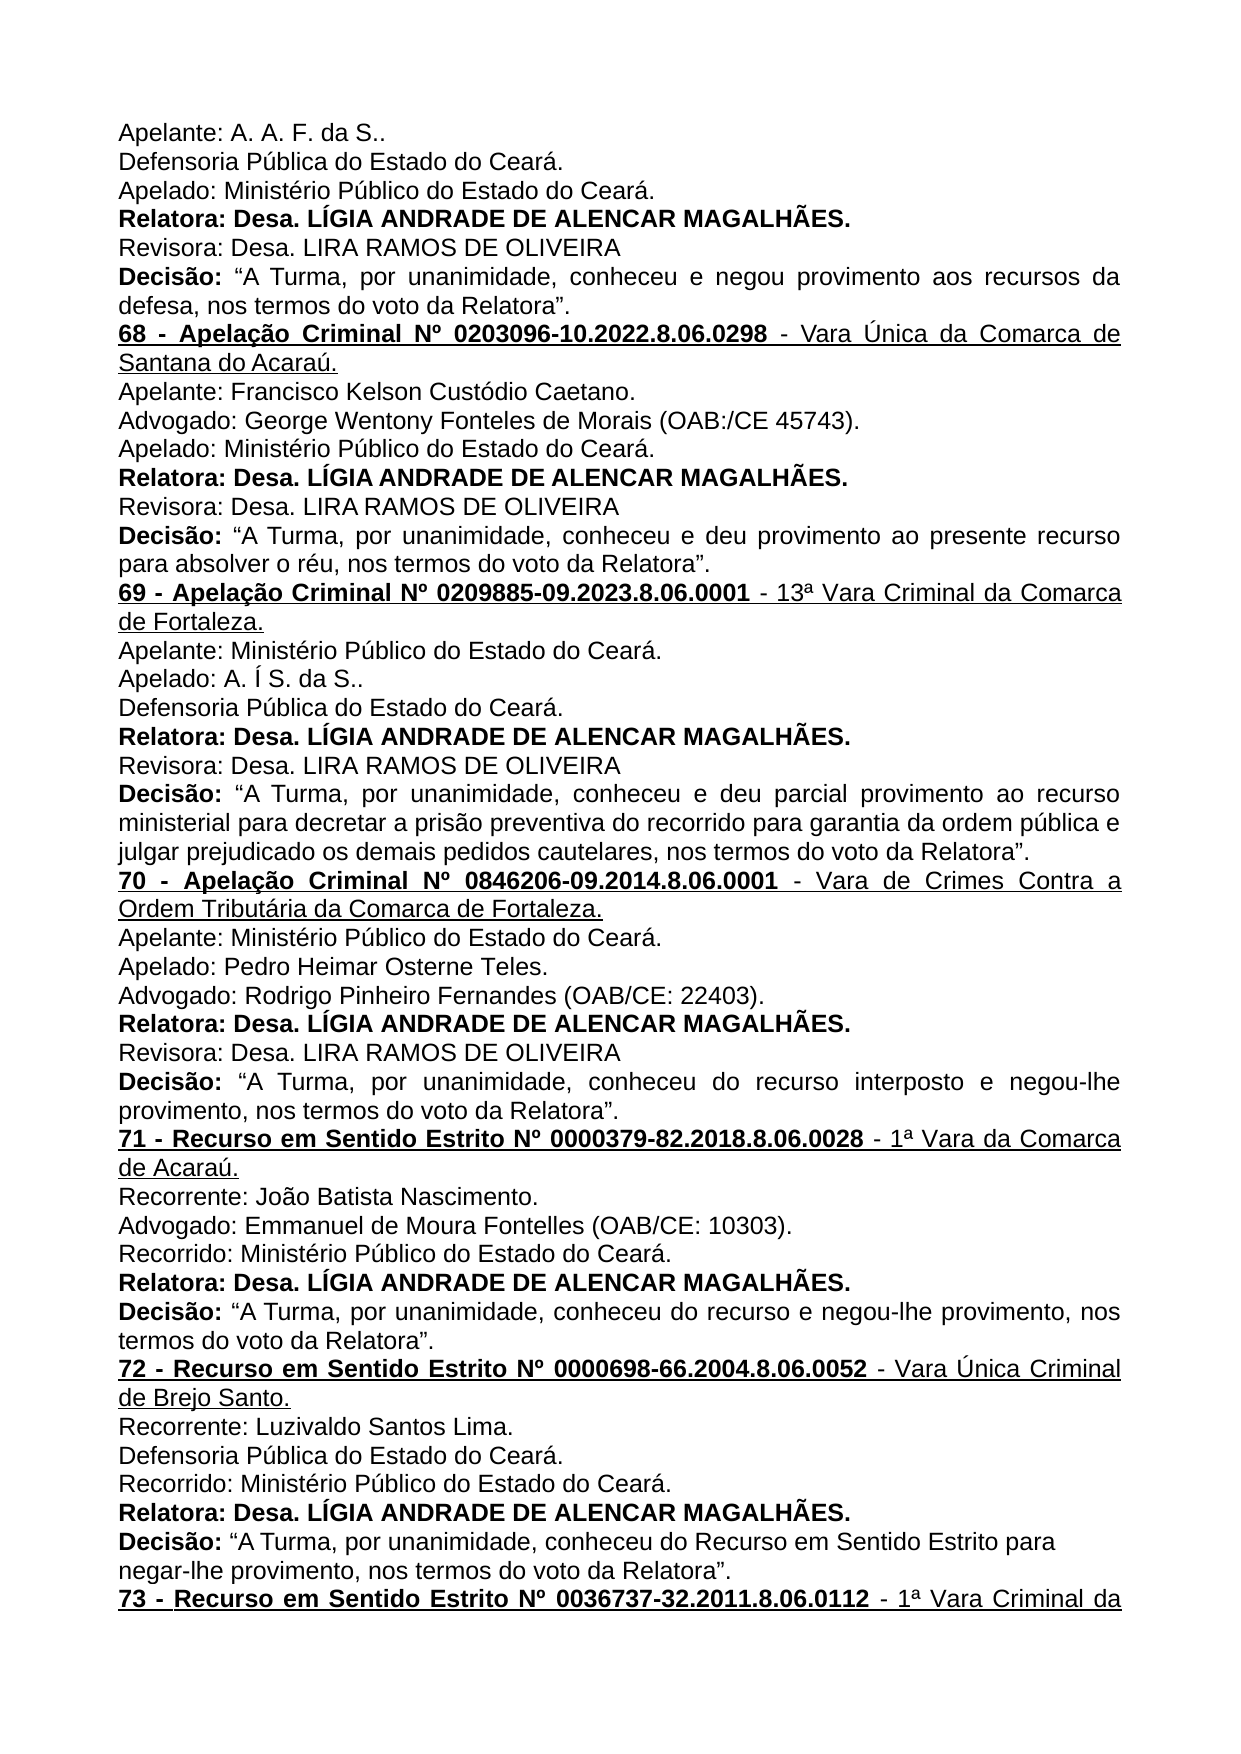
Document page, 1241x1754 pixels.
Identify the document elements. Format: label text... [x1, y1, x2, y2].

text Relatora: Desa. LÍGIA ANDRADE DE ALENCAR MAGALHÃES. [118, 1009, 1122, 1038]
text Revisora: Desa. LIRA RAMOS DE OLIVEIRA [118, 492, 1122, 521]
text 70 - Apelação Criminal Nº 0846206-09.2014.8.06.0001 - Vara de Crimes Contra a [118, 866, 1122, 891]
text Recorrente: Luzivaldo Santos Lima. [118, 1412, 1122, 1441]
text Defensoria Pública do Estado do Ceará. [118, 693, 1122, 722]
text Recorrente: João Batista Nascimento. [118, 1182, 1122, 1211]
text Relatora: Desa. LÍGIA ANDRADE DE ALENCAR MAGALHÃES. [118, 463, 1122, 492]
text Recorrido: Ministério Público do Estado do Ceará. [118, 1469, 1122, 1498]
text Decisão: “A Turma, por unanimidade, conheceu do recurso e negou-lhe provimento, nos termos do voto da Relatora”. [118, 1297, 1122, 1354]
text Advogado: George Wentony Fonteles de Morais (OAB:/CE 45743). [118, 406, 1122, 434]
text Decisão: “A Turma, por unanimidade, conheceu e negou provimento aos recursos da defesa, nos termos do voto da Relatora”. [118, 262, 1122, 319]
text Revisora: Desa. LIRA RAMOS DE OLIVEIRA [118, 1038, 1122, 1067]
text Decisão: “A Turma, por unanimidade, conheceu do recurso interposto e negou-lhe provimento, nos termos do voto da Relatora”. [118, 1067, 1122, 1124]
text Defensoria Pública do Estado do Ceará. [118, 147, 1122, 176]
text Decisão: “A Turma, por unanimidade, conheceu e deu provimento ao presente recurso para absolver o réu, nos termos do voto da Relatora”. [118, 521, 1122, 578]
text Defensoria Pública do Estado do Ceará. [118, 1441, 1122, 1469]
text Relatora: Desa. LÍGIA ANDRADE DE ALENCAR MAGALHÃES. [118, 1268, 1122, 1297]
text Revisora: Desa. LIRA RAMOS DE OLIVEIRA [118, 233, 1122, 262]
text Advogado: Rodrigo Pinheiro Fernandes (OAB/CE: 22403). [118, 981, 1122, 1009]
text 71 - Recurso em Sentido Estrito Nº 0000379-82.2018.8.06.0028 - 1ª Vara da Comarca de Acaraú. [118, 1124, 1122, 1182]
text Ordem Tributária da Comarca de Fortaleza. [118, 892, 1122, 923]
text Apelante: Ministério Público do Estado do Ceará. [118, 923, 1122, 952]
text negar-lhe provimento, nos termos do voto da Relatora”. [118, 1556, 1122, 1584]
text Apelante: Francisco Kelson Custódio Caetano. [118, 377, 1122, 406]
text Apelado: Pedro Heimar Osterne Teles. [118, 952, 1122, 981]
text Apelado: Ministério Público do Estado do Ceará. [118, 176, 1122, 204]
text Relatora: Desa. LÍGIA ANDRADE DE ALENCAR MAGALHÃES. [118, 722, 1122, 751]
text Relatora: Desa. LÍGIA ANDRADE DE ALENCAR MAGALHÃES. [118, 204, 1122, 233]
text de Fortaleza. [118, 604, 1122, 636]
text Decisão: “A Turma, por unanimidade, conheceu do Recurso em Sentido Estrito para [118, 1527, 1122, 1556]
text Apelante: Ministério Público do Estado do Ceará. [118, 636, 1122, 664]
text Revisora: Desa. LIRA RAMOS DE OLIVEIRA [118, 751, 1122, 779]
text 68 - Apelação Criminal Nº 0203096-10.2022.8.06.0298 - Vara Única da Comarca de Santana do Acaraú. [118, 319, 1122, 377]
text Relatora: Desa. LÍGIA ANDRADE DE ALENCAR MAGALHÃES. [118, 1498, 1122, 1527]
text Decisão: “A Turma, por unanimidade, conheceu e deu parcial provimento ao recurso ministerial para decretar a prisão preventiva do recorrido para garantia da ordem pública e julgar prejudicado os demais pedidos cautelares, nos termos do voto da Relatora”. [118, 779, 1122, 866]
text 72 - Recurso em Sentido Estrito Nº 0000698-66.2004.8.06.0052 - Vara Única Criminal de Brejo Santo. [118, 1354, 1122, 1412]
text 73 - Recurso em Sentido Estrito Nº 0036737-32.2011.8.06.0112 - 1ª Vara Criminal da [118, 1584, 1122, 1609]
text Apelado: A. Í S. da S.. [118, 664, 1122, 693]
text Apelante: A. A. F. da S.. [118, 118, 1122, 147]
text 69 - Apelação Criminal Nº 0209885-09.2023.8.06.0001 - 13ª Vara Criminal da Comarca [118, 578, 1122, 603]
text Apelado: Ministério Público do Estado do Ceará. [118, 434, 1122, 463]
text Recorrido: Ministério Público do Estado do Ceará. [118, 1239, 1122, 1268]
text Advogado: Emmanuel de Moura Fontelles (OAB/CE: 10303). [118, 1211, 1122, 1239]
